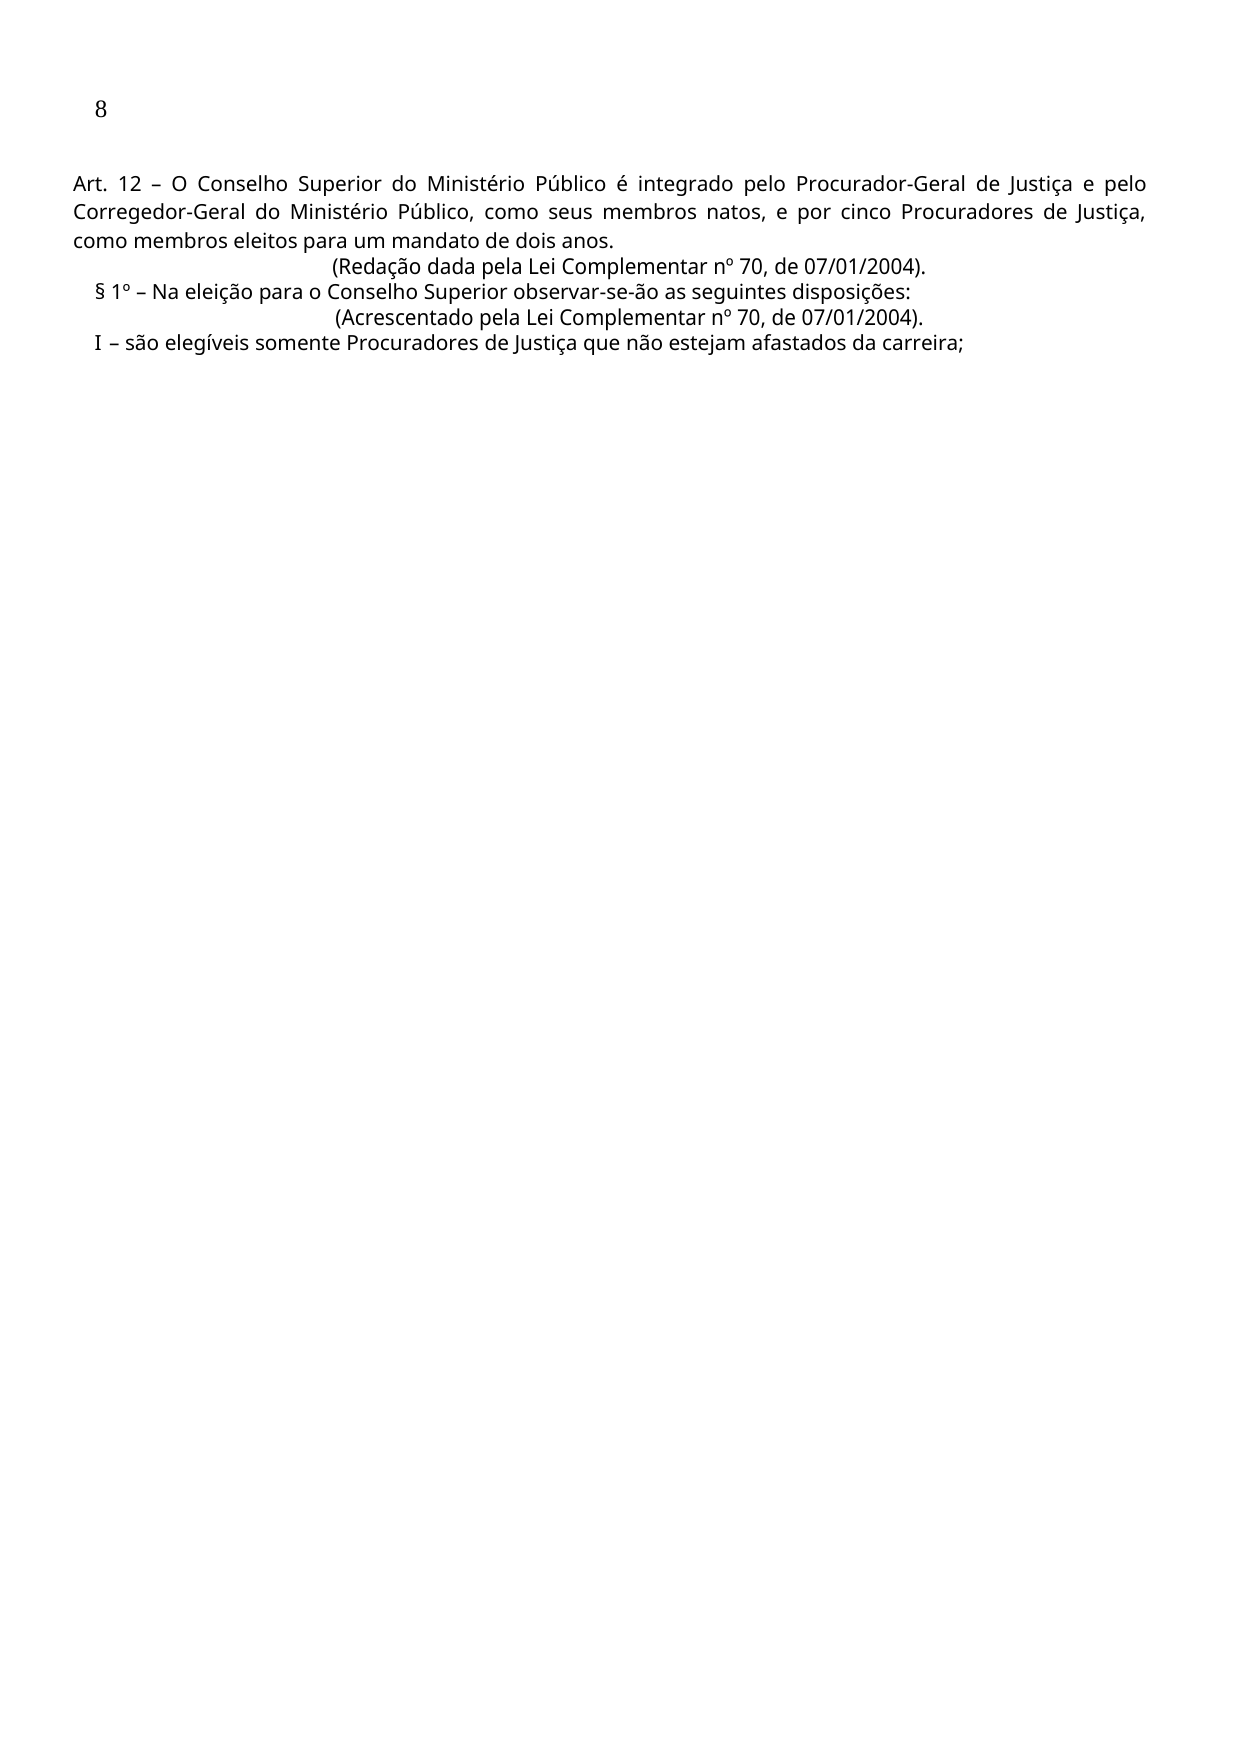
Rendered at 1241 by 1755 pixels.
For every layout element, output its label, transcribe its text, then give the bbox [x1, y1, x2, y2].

text § 1º – Na eleição para o Conselho Superior observar-se-ão as seguintes disposições: [94, 280, 1168, 304]
subtitle (Acrescentado pela Lei Complementar nº 70, de 07/01/2004). [335, 304, 1168, 330]
subtitle (Redação dada pela Lei Complementar nº 70, de 07/01/2004). [332, 254, 1168, 280]
text Art. 12 – O Conselho Superior do Ministério Público é integrado pelo Procurador-Geral de Justiça e pelo Corregedor-Geral do Ministério Público, como seus membros natos, e por cinco Procuradores de Justiça, como membros eleitos para um mandato de dois anos. [73, 169, 1147, 254]
list – são elegíveis somente Procuradores de Justiça que não estejam afastados da carreira; [94, 330, 1168, 355]
